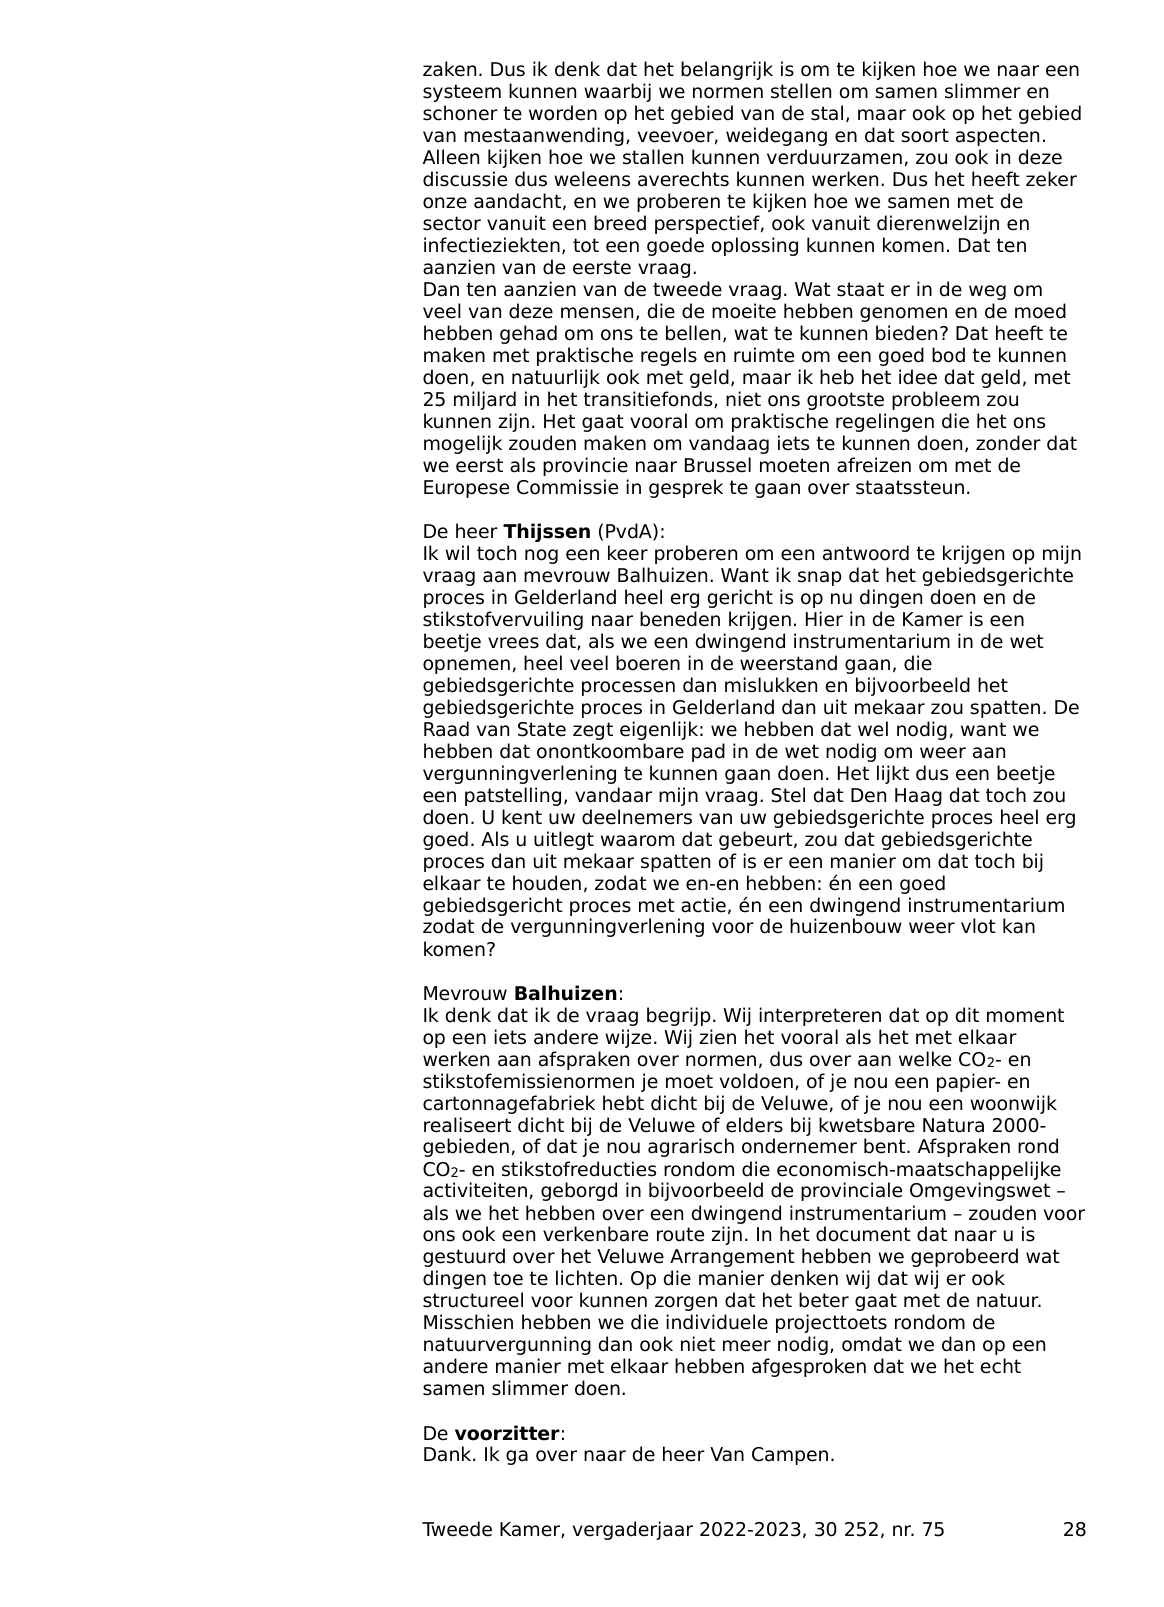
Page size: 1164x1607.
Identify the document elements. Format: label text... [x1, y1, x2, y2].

text Dank. Ik ga over naar de heer Van Campen. [422, 1444, 1087, 1466]
text Ik wil toch nog een keer proberen om een antwoord te krijgen op mijn vraag aan mevrouw Balhuizen. Want ik snap dat het gebiedsgerichte proces in Gelderland heel erg gericht is op nu dingen doen en de stikstofvervuiling naar beneden krijgen. Hier in de Kamer is een beetje vrees dat, als we een dwingend instrumentarium in de wet opnemen, heel veel boeren in de weerstand gaan, die gebiedsgerichte processen dan mislukken en bijvoorbeeld het gebiedsgerichte proces in Gelderland dan uit mekaar zou spatten. De Raad van State zegt eigenlijk: we hebben dat wel nodig, want we hebben dat onontkoombare pad in de wet nodig om weer aan vergunningverlening te kunnen gaan doen. Het lijkt dus een beetje een patstelling, vandaar mijn vraag. Stel dat Den Haag dat toch zou doen. U kent uw deelnemers van uw gebiedsgerichte proces heel erg goed. Als u uitlegt waarom dat gebeurt, zou dat gebiedsgerichte proces dan uit mekaar spatten of is er een manier om dat toch bij elkaar te houden, zodat we en-en hebben: én een goed gebiedsgericht proces met actie, én een dwingend instrumentarium zodat de vergunningverlening voor de huizenbouw weer vlot kan komen? [422, 543, 1087, 960]
text De voorzitter: [422, 1422, 1087, 1444]
text Ik denk dat ik de vraag begrijp. Wij interpreteren dat op dit moment op een iets andere wijze. Wij zien het vooral als het met elkaar werken aan afspraken over normen, dus over aan welke CO2- en stikstofemissienormen je moet voldoen, of je nou een papier- en cartonnagefabriek hebt dicht bij de Veluwe, of je nou een woonwijk realiseert dicht bij de Veluwe of elders bij kwetsbare Natura 2000-gebieden, of dat je nou agrarisch ondernemer bent. Afspraken rond CO2- en stikstofreducties rondom die economisch-maatschappelijke activiteiten, geborgd in bijvoorbeeld de provinciale Omgevingswet – als we het hebben over een dwingend instrumentarium – zouden voor ons ook een verkenbare route zijn. In het document dat naar u is gestuurd over het Veluwe Arrangement hebben we geprobeerd wat dingen toe te lichten. Op die manier denken wij dat wij er ook structureel voor kunnen zorgen dat het beter gaat met de natuur. Misschien hebben we die individuele projecttoets rondom de natuurvergunning dan ook niet meer nodig, omdat we dan op een andere manier met elkaar hebben afgesproken dat we het echt samen slimmer doen. [422, 1004, 1087, 1400]
text zaken. Dus ik denk dat het belangrijk is om te kijken hoe we naar een systeem kunnen waarbij we normen stellen om samen slimmer en schoner te worden op het gebied van de stal, maar ook op het gebied van mestaanwending, veevoer, weidegang en dat soort aspecten. Alleen kijken hoe we stallen kunnen verduurzamen, zou ook in deze discussie dus weleens averechts kunnen werken. Dus het heeft zeker onze aandacht, en we proberen te kijken hoe we samen met de sector vanuit een breed perspectief, ook vanuit dierenwelzijn en infectieziekten, tot een goede oplossing kunnen komen. Dat ten aanzien van de eerste vraag. [422, 59, 1087, 279]
text Mevrouw Balhuizen: [422, 983, 1087, 1004]
text Dan ten aanzien van de tweede vraag. Wat staat er in de weg om veel van deze mensen, die de moeite hebben genomen en de moed hebben gehad om ons te bellen, wat te kunnen bieden? Dat heeft te maken met praktische regels en ruimte om een goed bod te kunnen doen, en natuurlijk ook met geld, maar ik heb het idee dat geld, met 25 miljard in het transitiefonds, niet ons grootste probleem zou kunnen zijn. Het gaat vooral om praktische regelingen die het ons mogelijk zouden maken om vandaag iets te kunnen doen, zonder dat we eerst als provincie naar Brussel moeten afreizen om met de Europese Commissie in gesprek te gaan over staatssteun. [422, 279, 1087, 499]
text De heer Thijssen (PvdA): [422, 521, 1087, 543]
